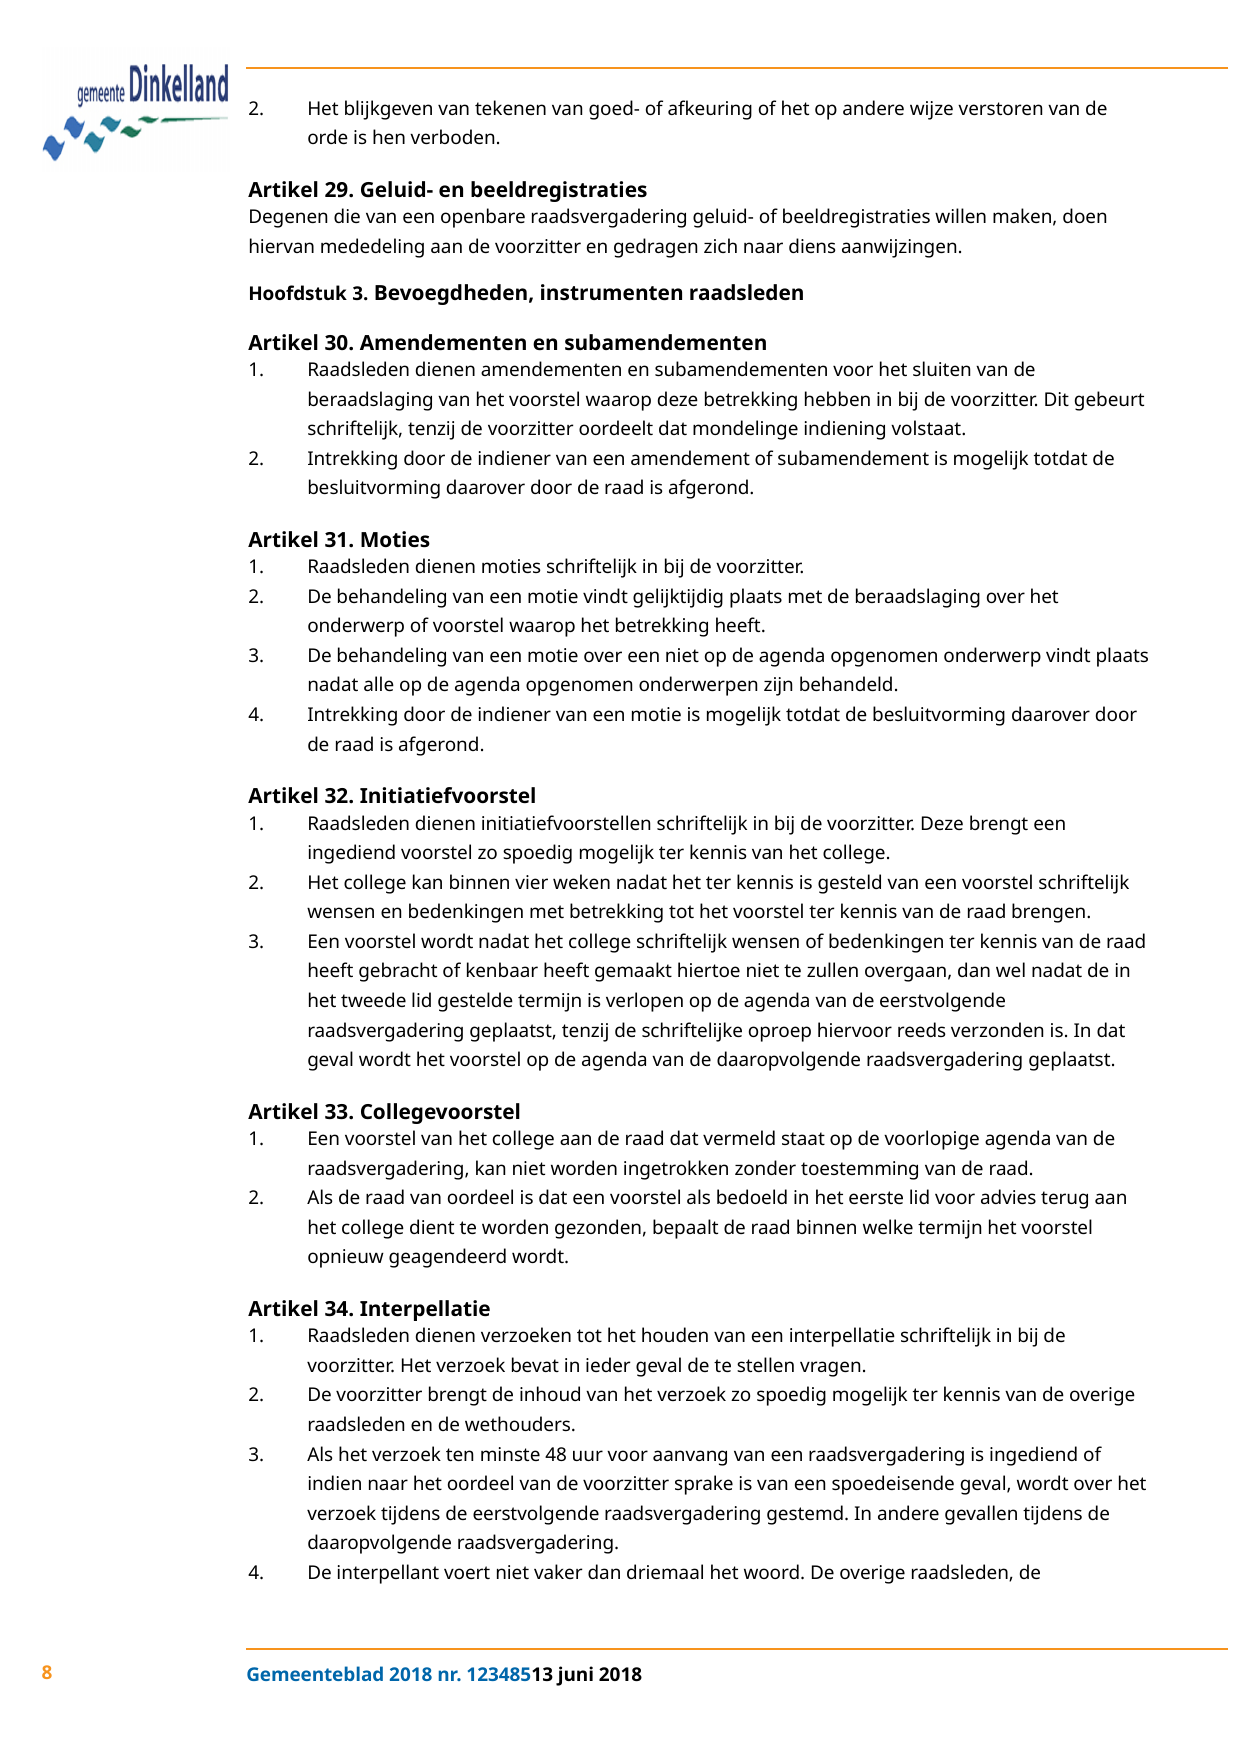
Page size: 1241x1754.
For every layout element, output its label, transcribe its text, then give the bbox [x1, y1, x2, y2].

text Artikel 30. Amendementen en subamendementen [248, 328, 1152, 356]
text Artikel 33. Collegevoorstel [248, 1097, 1152, 1125]
list Raadsleden dienen initiatiefvoorstellen schriftelijk in bij de voorzitter. Deze brengt een ingediend voorstel zo spoedig mogelijk ter kennis van het college. [248, 810, 1152, 865]
list De interpellant voert niet vaker dan driemaal het woord. De overige raadsleden, de [248, 1559, 1152, 1585]
text Artikel 32. Initiatiefvoorstel [248, 781, 1152, 810]
text Artikel 31. Moties [248, 525, 1152, 553]
list De behandeling van een motie vindt gelijktijdig plaats met de beraadslaging over het onderwerp of voorstel waarop het betrekking heeft. [248, 583, 1152, 638]
text Hoofdstuk 3. Bevoegdheden, instrumenten raadsleden [248, 278, 1152, 307]
picture [41, 47, 231, 172]
list Raadsleden dienen moties schriftelijk in bij de voorzitter. [248, 553, 1152, 579]
list Intrekking door de indiener van een motie is mogelijk totdat de besluitvorming daarover door de raad is afgerond. [248, 701, 1152, 757]
list De behandeling van een motie over een niet op de agenda opgenomen onderwerp vindt plaats nadat alle op de agenda opgenomen onderwerpen zijn behandeld. [248, 642, 1152, 697]
list Als de raad van oordeel is dat een voorstel als bedoeld in het eerste lid voor advies terug aan het college dient te worden gezonden, bepaalt de raad binnen welke termijn het voorstel opnieuw geagendeerd wordt. [248, 1184, 1152, 1269]
text Artikel 29. Geluid- en beeldregistraties [248, 175, 1152, 203]
list De voorzitter brengt de inhoud van het verzoek zo spoedig mogelijk ter kennis van de overige raadsleden en de wethouders. [248, 1382, 1152, 1437]
list Als het verzoek ten minste 48 uur voor aanvang van een raadsvergadering is ingediend of indien naar het oordeel van de voorzitter sprake is van een spoedeisende geval, wordt over het verzoek tijdens de eerstvolgende raadsvergadering gestemd. In andere gevallen tijdens de daaropvolgende raadsvergadering. [248, 1441, 1152, 1555]
list Een voorstel van het college aan de raad dat vermeld staat op de voorlopige agenda van de raadsvergadering, kan niet worden ingetrokken zonder toestemming van de raad. [248, 1125, 1152, 1181]
list Raadsleden dienen verzoeken tot het houden van een interpellatie schriftelijk in bij de voorzitter. Het verzoek bevat in ieder geval de te stellen vragen. [248, 1322, 1152, 1378]
list Raadsleden dienen amendementen en subamendementen voor het sluiten van de beraadslaging van het voorstel waarop deze betrekking hebben in bij de voorzitter. Dit gebeurt schriftelijk, tenzij de voorzitter oordeelt dat mondelinge indiening volstaat. [248, 356, 1152, 441]
text Degenen die van een openbare raadsvergadering geluid- of beeldregistraties willen maken, doen hiervan mededeling aan de voorzitter en gedragen zich naar diens aanwijzingen. [248, 203, 1152, 258]
list Het blijkgeven van tekenen van goed- of afkeuring of het op andere wijze verstoren van de orde is hen verboden. [248, 95, 1152, 150]
list Intrekking door de indiener van een amendement of subamendement is mogelijk totdat de besluitvorming daarover door de raad is afgerond. [248, 445, 1152, 500]
list Een voorstel wordt nadat het college schriftelijk wensen of bedenkingen ter kennis van de raad heeft gebracht of kenbaar heeft gemaakt hiertoe niet te zullen overgaan, dan wel nadat de in het tweede lid gestelde termijn is verlopen op de agenda van de eerstvolgende raadsvergadering geplaatst, tenzij de schriftelijke oproep hiervoor reeds verzonden is. In dat geval wordt het voorstel op de agenda van de daaropvolgende raadsvergadering geplaatst. [248, 928, 1152, 1072]
list Het college kan binnen vier weken nadat het ter kennis is gesteld van een voorstel schriftelijk wensen en bedenkingen met betrekking tot het voorstel ter kennis van de raad brengen. [248, 869, 1152, 924]
text Artikel 34. Interpellatie [248, 1294, 1152, 1322]
